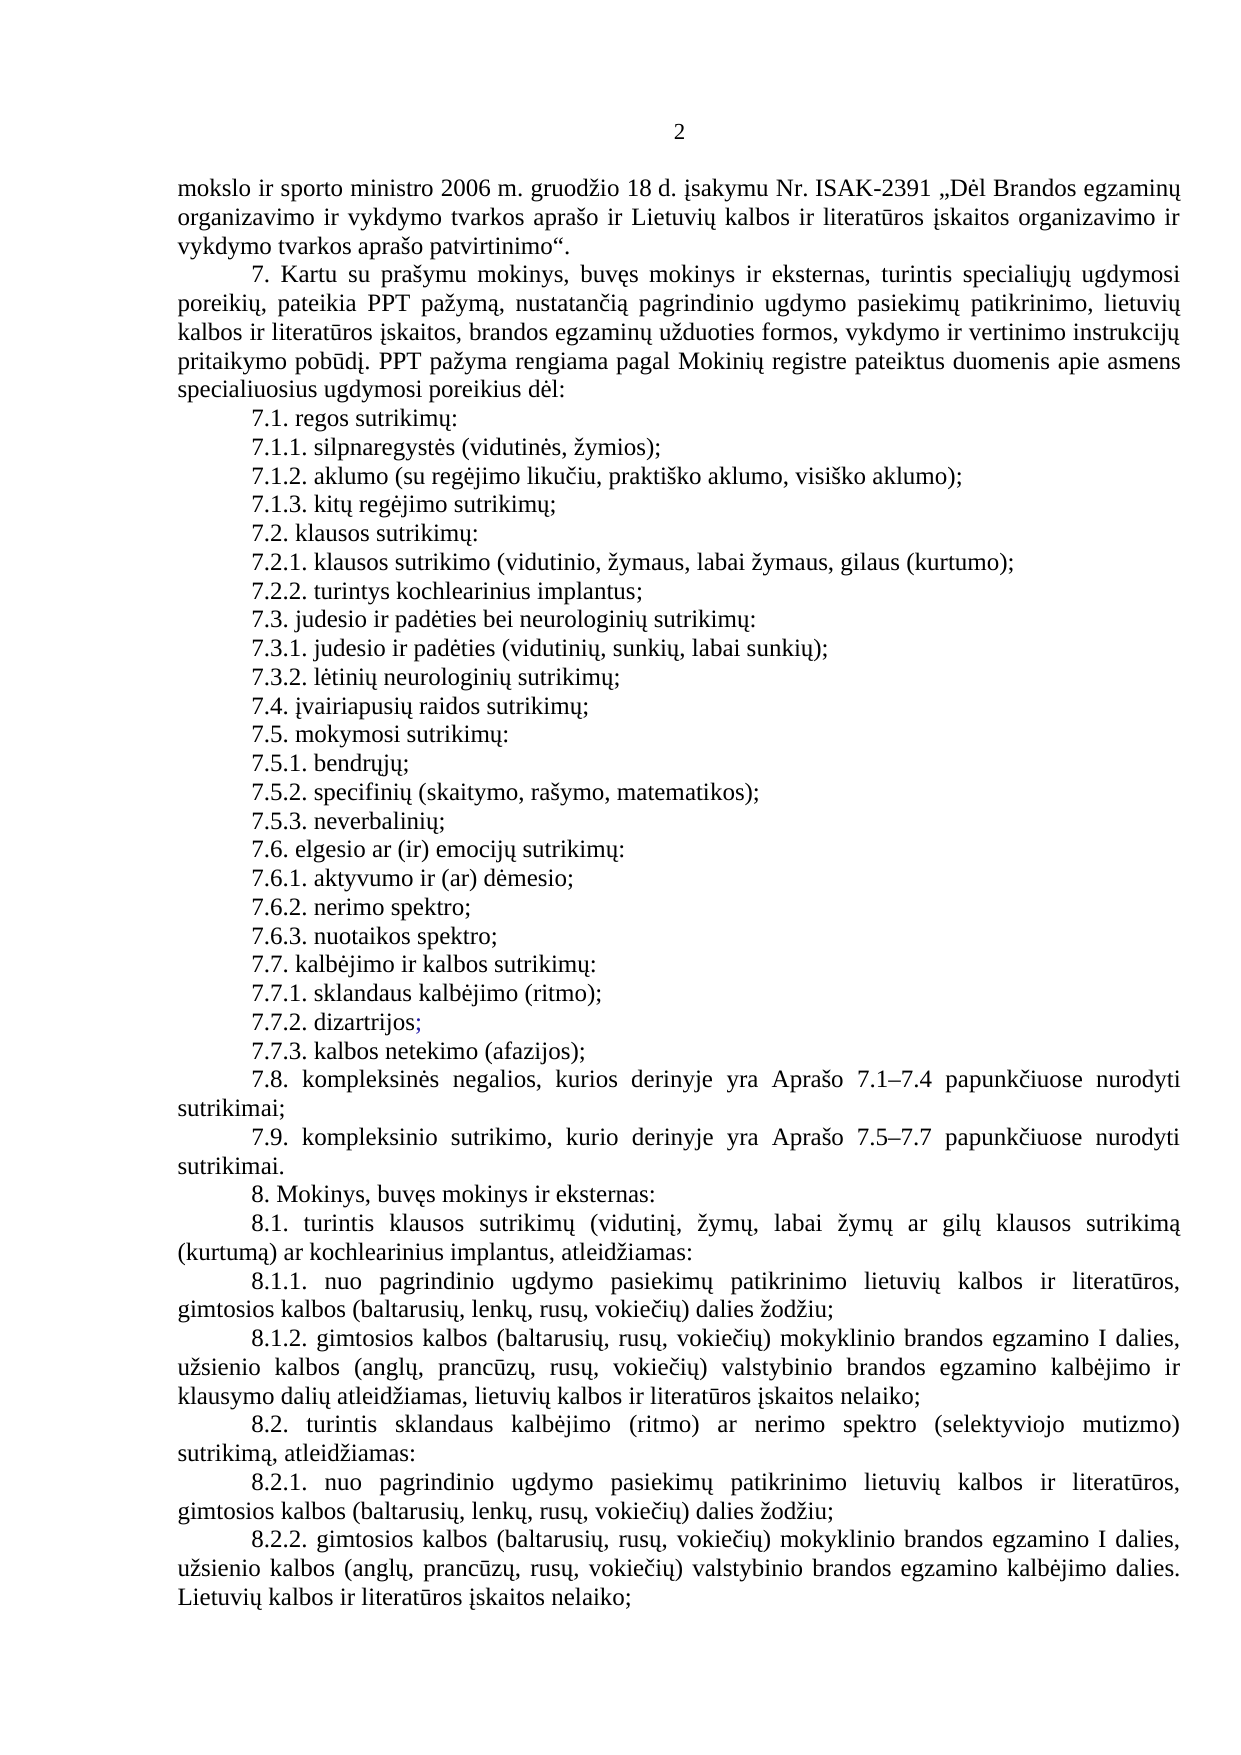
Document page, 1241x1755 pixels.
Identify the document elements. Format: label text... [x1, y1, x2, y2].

text 8.1.1. nuo pagrindinio ugdymo pasiekimų patikrinimo lietuvių kalbos ir literatūros, gimtosios kalbos (baltarusių, lenkų, rusų, vokiečių) dalies žodžiu; [177, 1266, 1181, 1323]
text 7.2. klausos sutrikimų: [177, 518, 1181, 547]
text 7.7. kalbėjimo ir kalbos sutrikimų: [177, 949, 1181, 978]
text 7.4. įvairiapusių raidos sutrikimų; [177, 691, 1181, 719]
text 8.1.2. gimtosios kalbos (baltarusių, rusų, vokiečių) mokyklinio brandos egzamino I dalies, užsienio kalbos (anglų, prancūzų, rusų, vokiečių) valstybinio brandos egzamino kalbėjimo ir klausymo dalių atleidžiamas, lietuvių kalbos ir literatūros įskaitos nelaiko; [177, 1323, 1181, 1409]
text 7.7.1. sklandaus kalbėjimo (ritmo); [177, 978, 1181, 1007]
text 7.2.1. klausos sutrikimo (vidutinio, žymaus, labai žymaus, gilaus (kurtumo); [177, 547, 1181, 576]
text 8.1. turintis klausos sutrikimų (vidutinį, žymų, labai žymų ar gilų klausos sutrikimą (kurtumą) ar kochlearinius implantus, atleidžiamas: [177, 1208, 1181, 1266]
text mokslo ir sporto ministro 2006 m. gruodžio 18 d. įsakymu Nr. ISAK-2391 „Dėl Brandos egzaminų organizavimo ir vykdymo tvarkos aprašo ir Lietuvių kalbos ir literatūros įskaitos organizavimo ir vykdymo tvarkos aprašo patvirtinimo“. [177, 173, 1181, 259]
text 7.1.3. kitų regėjimo sutrikimų; [177, 489, 1181, 518]
text 7.3. judesio ir padėties bei neurologinių sutrikimų: [177, 604, 1181, 633]
text 7.6.1. aktyvumo ir (ar) dėmesio; [177, 863, 1181, 892]
text 7.5.1. bendrųjų; [177, 748, 1181, 777]
text 7.6.2. nerimo spektro; [177, 892, 1181, 921]
text 7.3.1. judesio ir padėties (vidutinių, sunkių, labai sunkių); [177, 633, 1181, 662]
text 8.2. turintis sklandaus kalbėjimo (ritmo) ar nerimo spektro (selektyviojo mutizmo) sutrikimą, atleidžiamas: [177, 1409, 1181, 1467]
text 7.6.3. nuotaikos spektro; [177, 921, 1181, 949]
text 7.9. kompleksinio sutrikimo, kurio derinyje yra Aprašo 7.5–7.7 papunkčiuose nurodyti sutrikimai. [177, 1122, 1181, 1179]
text 7.7.2. dizartrijos; [177, 1007, 1181, 1036]
text 7.7.3. kalbos netekimo (afazijos); [177, 1036, 1181, 1064]
text 7. Kartu su prašymu mokinys, buvęs mokinys ir eksternas, turintis specialiųjų ugdymosi poreikių, pateikia PPT pažymą, nustatančią pagrindinio ugdymo pasiekimų patikrinimo, lietuvių kalbos ir literatūros įskaitos, brandos egzaminų užduoties formos, vykdymo ir vertinimo instrukcijų pritaikymo pobūdį. PPT pažyma rengiama pagal Mokinių registre pateiktus duomenis apie asmens specialiuosius ugdymosi poreikius dėl: [177, 259, 1181, 403]
text 7.1.2. aklumo (su regėjimo likučiu, praktiško aklumo, visiško aklumo); [177, 461, 1181, 489]
text 7.1. regos sutrikimų: [177, 403, 1181, 432]
text 8.2.2. gimtosios kalbos (baltarusių, rusų, vokiečių) mokyklinio brandos egzamino I dalies, užsienio kalbos (anglų, prancūzų, rusų, vokiečių) valstybinio brandos egzamino kalbėjimo dalies. Lietuvių kalbos ir literatūros įskaitos nelaiko; [177, 1524, 1181, 1611]
text 7.2.2. turintys kochlearinius implantus; [177, 576, 1181, 604]
text 7.6. elgesio ar (ir) emocijų sutrikimų: [177, 834, 1181, 863]
text 7.1.1. silpnaregystės (vidutinės, žymios); [177, 432, 1181, 461]
text 7.5. mokymosi sutrikimų: [177, 719, 1181, 748]
text 8. Mokinys, buvęs mokinys ir eksternas: [177, 1179, 1181, 1208]
text 8.2.1. nuo pagrindinio ugdymo pasiekimų patikrinimo lietuvių kalbos ir literatūros, gimtosios kalbos (baltarusių, lenkų, rusų, vokiečių) dalies žodžiu; [177, 1467, 1181, 1524]
text 7.3.2. lėtinių neurologinių sutrikimų; [177, 662, 1181, 691]
text 7.5.2. specifinių (skaitymo, rašymo, matematikos); [177, 777, 1181, 806]
text 7.8. kompleksinės negalios, kurios derinyje yra Aprašo 7.1–7.4 papunkčiuose nurodyti sutrikimai; [177, 1064, 1181, 1122]
text 7.5.3. neverbalinių; [177, 806, 1181, 834]
